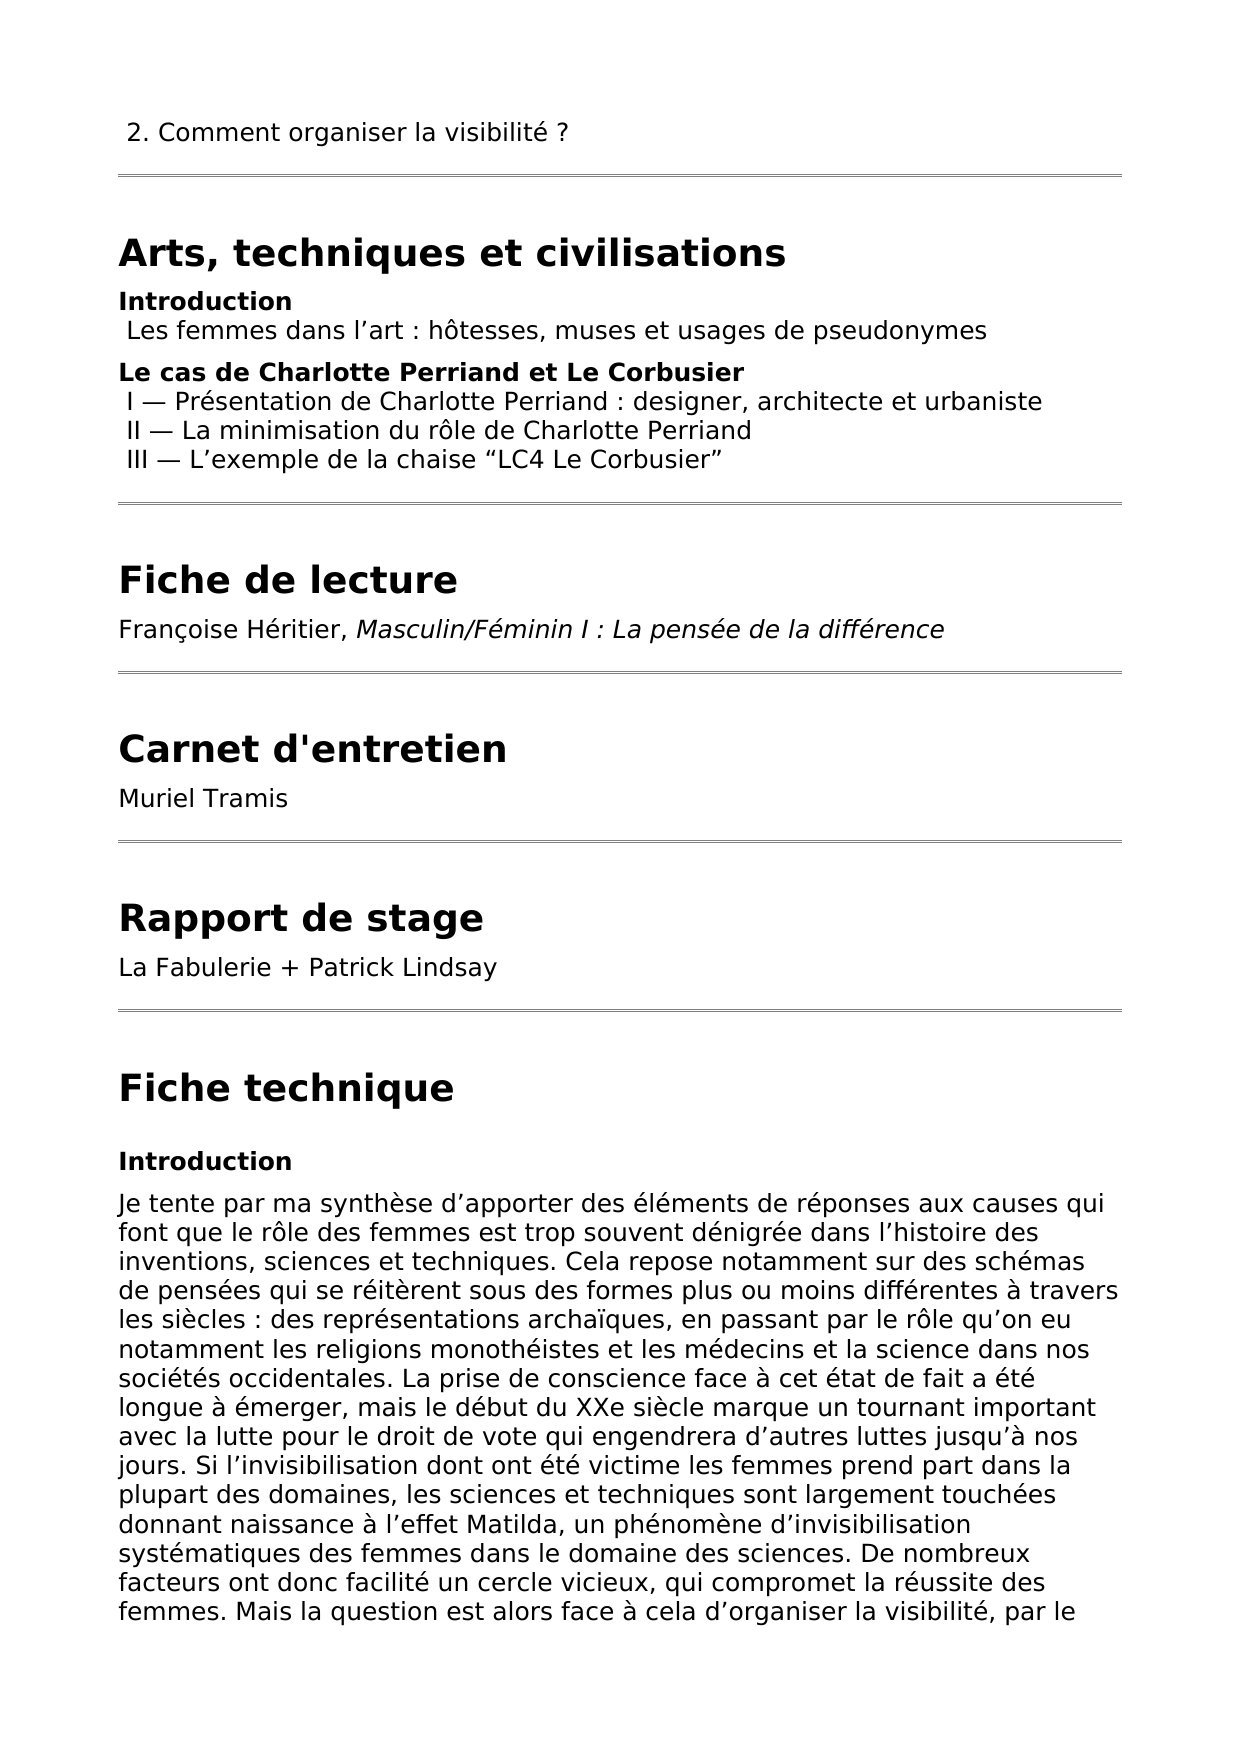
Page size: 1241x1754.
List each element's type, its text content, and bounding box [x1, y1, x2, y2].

text Françoise Héritier, Masculin/Féminin I : La pensée de la différence [118, 615, 1122, 644]
text Introduction Les femmes dans l’art : hôtesses, muses et usages de pseudonymes [118, 287, 1122, 346]
text Je tente par ma synthèse d’apporter des éléments de réponses aux causes qui font que le rôle des femmes est trop souvent dénigrée dans l’histoire des inventions, sciences et techniques. Cela repose notamment sur des schémas de pensées qui se réitèrent sous des formes plus ou moins différentes à travers les siècles : des représentations archaïques, en passant par le rôle qu’on eu notamment les religions monothéistes et les médecins et la science dans nos sociétés occidentales. La prise de conscience face à cet état de fait a été longue à émerger, mais le début du XXe siècle marque un tournant important avec la lutte pour le droit de vote qui engendrera d’autres luttes jusqu’à nos jours. Si l’invisibilisation dont ont été victime les femmes prend part dans la plupart des domaines, les sciences et techniques sont largement touchées donnant naissance à l’effet Matilda, un phénomène d’invisibilisation systématiques des femmes dans le domaine des sciences. De nombreux facteurs ont donc facilité un cercle vicieux, qui compromet la réussite des femmes. Mais la question est alors face à cela d’organiser la visibilité, par le [118, 1189, 1122, 1626]
subtitle Arts, techniques et civilisations [118, 231, 1122, 275]
text 2. Comment organiser la visibilité ? [118, 118, 1122, 147]
text Le cas de Charlotte Perriand et Le Corbusier I — Présentation de Charlotte Perriand : designer, architecte et urbaniste II — La minimisation du rôle de Charlotte Perriand III — L’exemple de la chaise “LC4 Le Corbusier” [118, 358, 1122, 475]
subtitle Fiche de lecture [118, 559, 1122, 602]
subtitle Fiche technique [118, 1066, 1122, 1110]
subtitle Carnet d'entretien [118, 728, 1122, 771]
text La Fabulerie + Patrick Lindsay [118, 953, 1122, 982]
subtitle Rapport de stage [118, 897, 1122, 941]
text Muriel Tramis [118, 784, 1122, 813]
subtitle Introduction [118, 1147, 1122, 1176]
